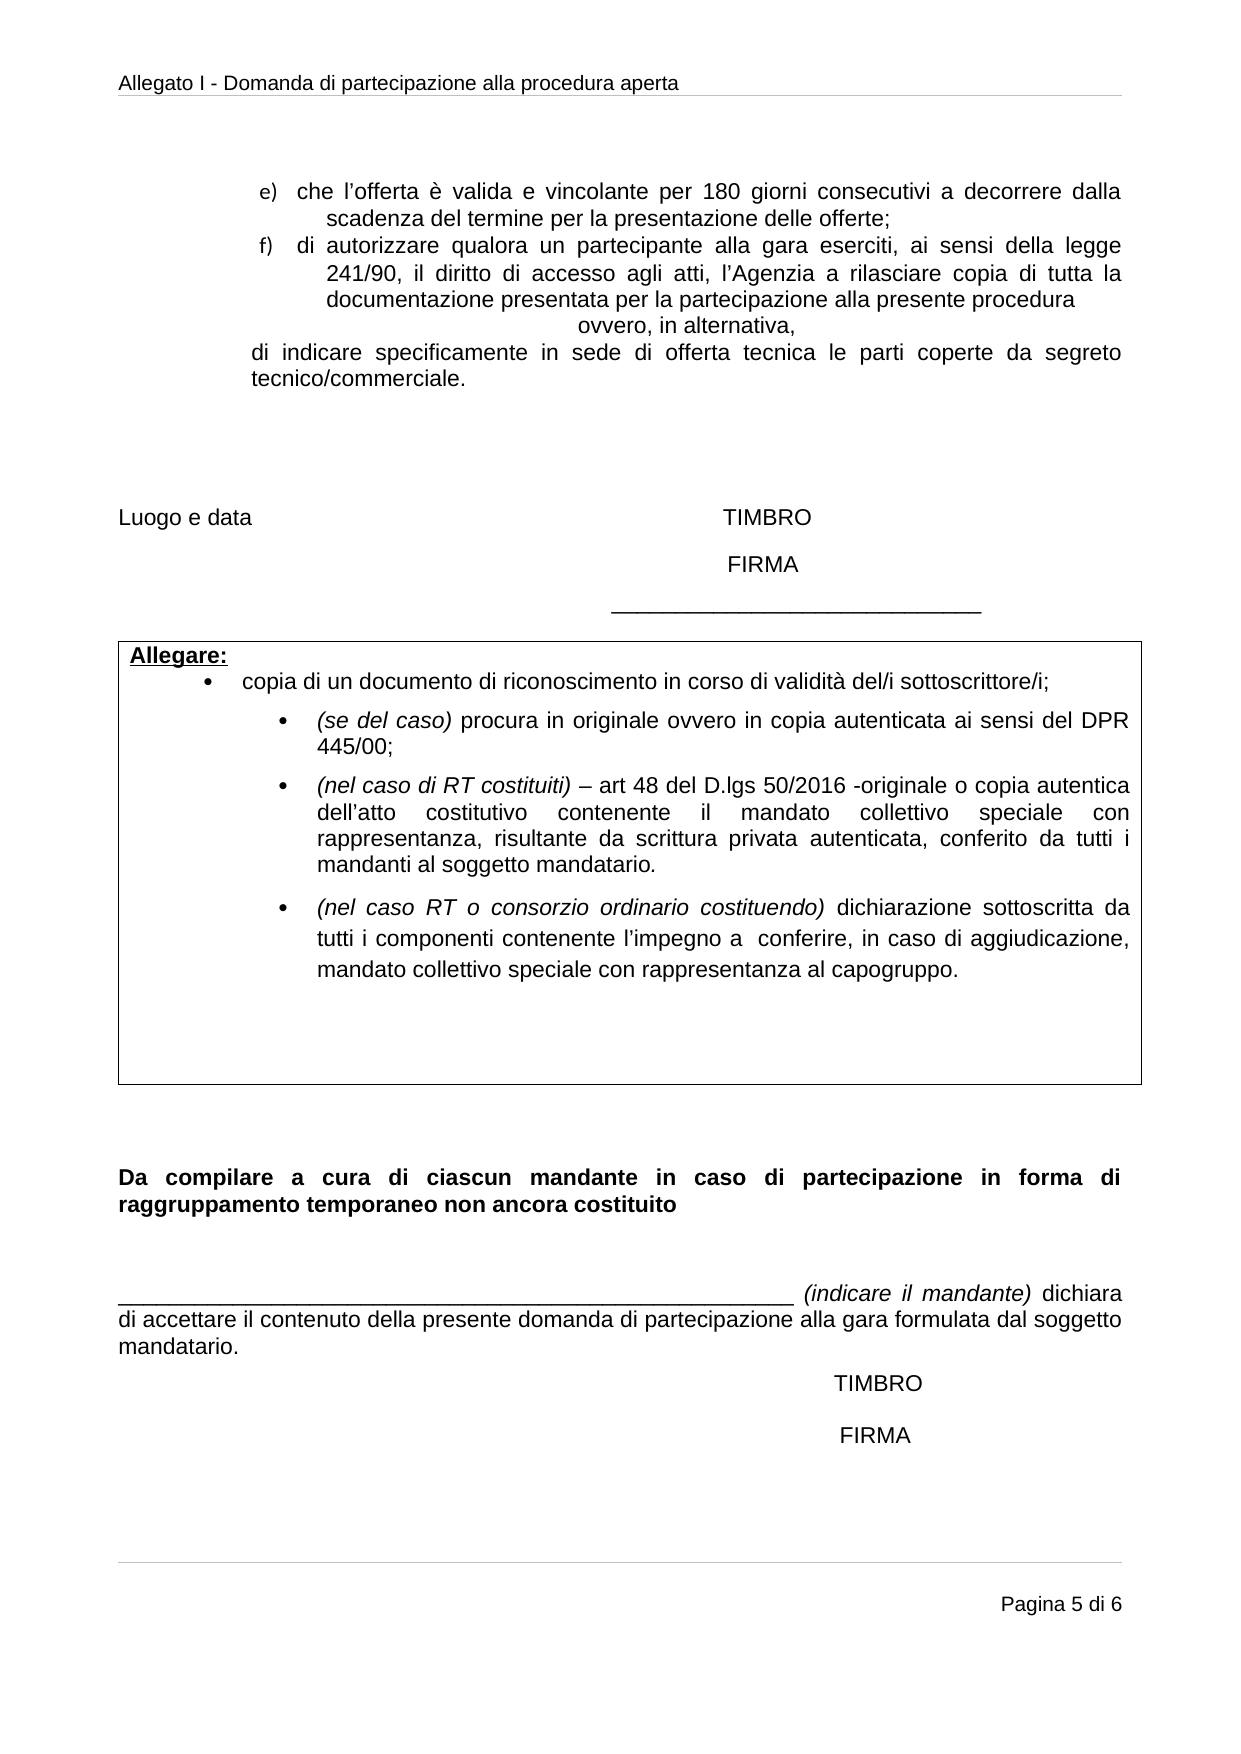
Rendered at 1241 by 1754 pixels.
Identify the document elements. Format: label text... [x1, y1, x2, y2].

text Da compilare a cura di ciascun mandante in caso di partecipazione in forma di raggruppamento temporaneo non ancora costituito [118, 1164, 1122, 1217]
list di autorizzare qualora un partecipante alla gara eserciti, ai sensi della legge 241/90, il diritto di accesso agli atti, l’Agenzia a rilasciare copia di tutta la documentazione presentata per la partecipazione alla presente procedura [259, 232, 1122, 312]
text di indicare specificamente in sede di offerta tecnica le parti coperte da segreto tecnico/commerciale. [251, 339, 1122, 391]
text _____________________________________________________ (indicare il mandante) dichiara di accettare il contenuto della presente domanda di partecipazione alla gara formulata dal soggetto mandatario. [118, 1280, 1122, 1359]
text ovvero, in alternativa, [251, 312, 1122, 339]
text Luogo e data TIMBRO [118, 504, 1122, 530]
table_header Allegare: copia di un documento di riconoscimento in corso di validità del/i sottoscrittore/i; (se del caso) procura in originale ovvero in copia autenticata ai sensi del DPR 445/00; (nel caso di RT costituiti) – art 48 del D.lgs 50/2016 -originale o copia autentica dell’atto costitutivo contenente il mandato collettivo speciale con rappresentanza, risultante da scrittura privata autenticata, conferito da tutti i mandanti al soggetto mandatario. (nel caso RT o consorzio ordinario costituendo) dichiarazione sottoscritta da tutti i componenti contenente l’impegno a conferire, in caso di aggiudicazione, mandato collettivo speciale con rappresentanza al capogruppo. [119, 642, 1141, 1084]
text FIRMA [118, 551, 1122, 578]
text _____________________________ [561, 588, 1122, 614]
text TIMBRO [634, 1369, 1122, 1396]
text FIRMA [634, 1422, 1122, 1448]
list che l’offerta è valida e vincolante per 180 giorni consecutivi a decorrere dalla scadenza del termine per la presentazione delle offerte; [259, 177, 1122, 232]
